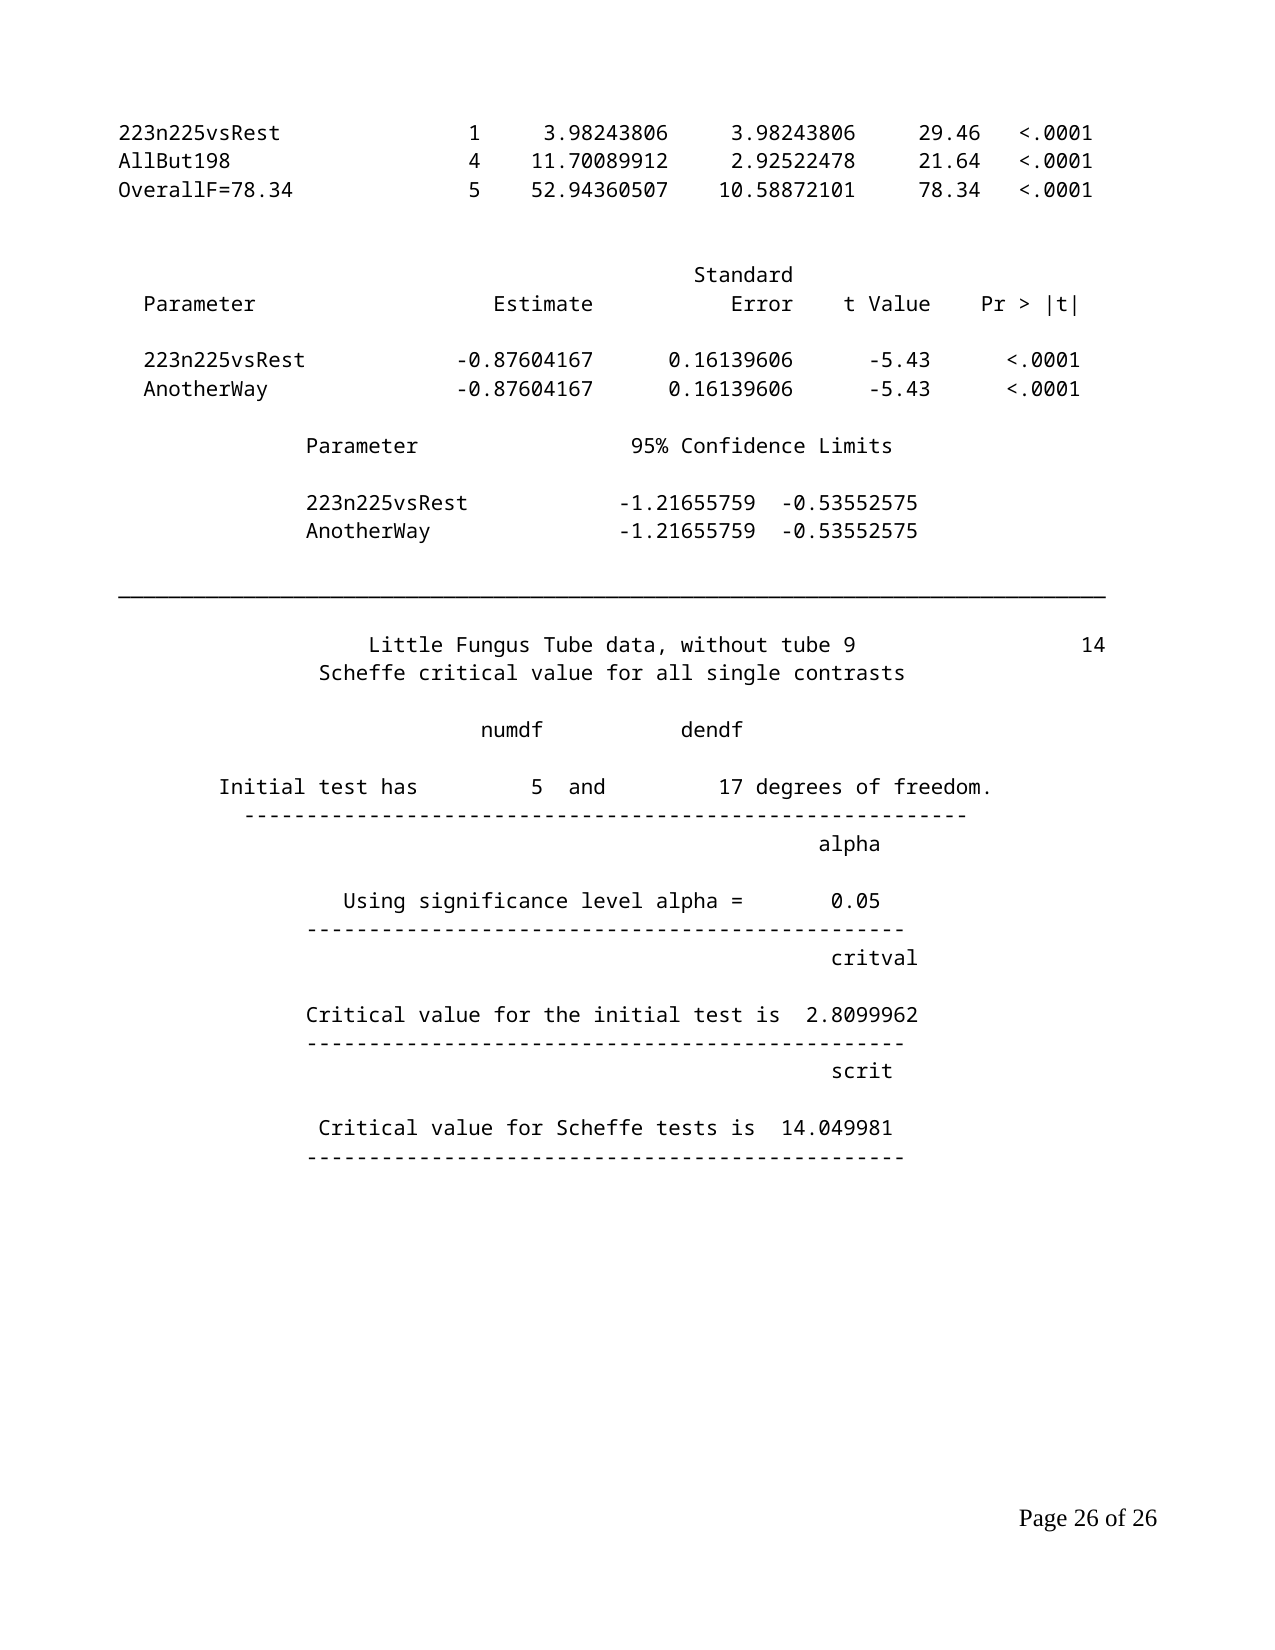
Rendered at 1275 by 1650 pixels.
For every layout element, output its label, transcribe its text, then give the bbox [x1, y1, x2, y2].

text _______________________________________________________________________________ [118, 573, 1160, 602]
text ---------------------------------------------------------- [118, 801, 1160, 829]
text ------------------------------------------------ [118, 1028, 1160, 1057]
text ------------------------------------------------ [118, 914, 1160, 943]
text AllBut198 4 11.70089912 2.92522478 21.64 <.0001 [118, 147, 1160, 175]
text 223n225vsRest 1 3.98243806 3.98243806 29.46 <.0001 [118, 118, 1160, 147]
text Standard [118, 260, 1160, 289]
text 223n225vsRest -0.87604167 0.16139606 -5.43 <.0001 [118, 346, 1160, 374]
text alpha [118, 829, 1160, 857]
text Critical value for the initial test is 2.8099962 [118, 1000, 1160, 1028]
text Parameter Estimate Error t Value Pr > |t| [118, 289, 1160, 317]
text Critical value for Scheffe tests is 14.049981 [118, 1113, 1160, 1142]
text ------------------------------------------------ [118, 1142, 1160, 1170]
text AnotherWay -0.87604167 0.16139606 -5.43 <.0001 [118, 374, 1160, 402]
text Little Fungus Tube data, without tube 9 14 [118, 630, 1160, 658]
text OverallF=78.34 5 52.94360507 10.58872101 78.34 <.0001 [118, 175, 1160, 203]
text Scheffe critical value for all single contrasts [118, 658, 1160, 687]
text AnotherWay -1.21655759 -0.53552575 [118, 516, 1160, 545]
text 223n225vsRest -1.21655759 -0.53552575 [118, 488, 1160, 516]
text Initial test has 5 and 17 degrees of freedom. [118, 772, 1160, 801]
text numdf dendf [118, 715, 1160, 744]
text scrit [118, 1057, 1160, 1085]
text critval [118, 943, 1160, 971]
text Parameter 95% Confidence Limits [118, 431, 1160, 459]
text Using significance level alpha = 0.05 [118, 886, 1160, 914]
